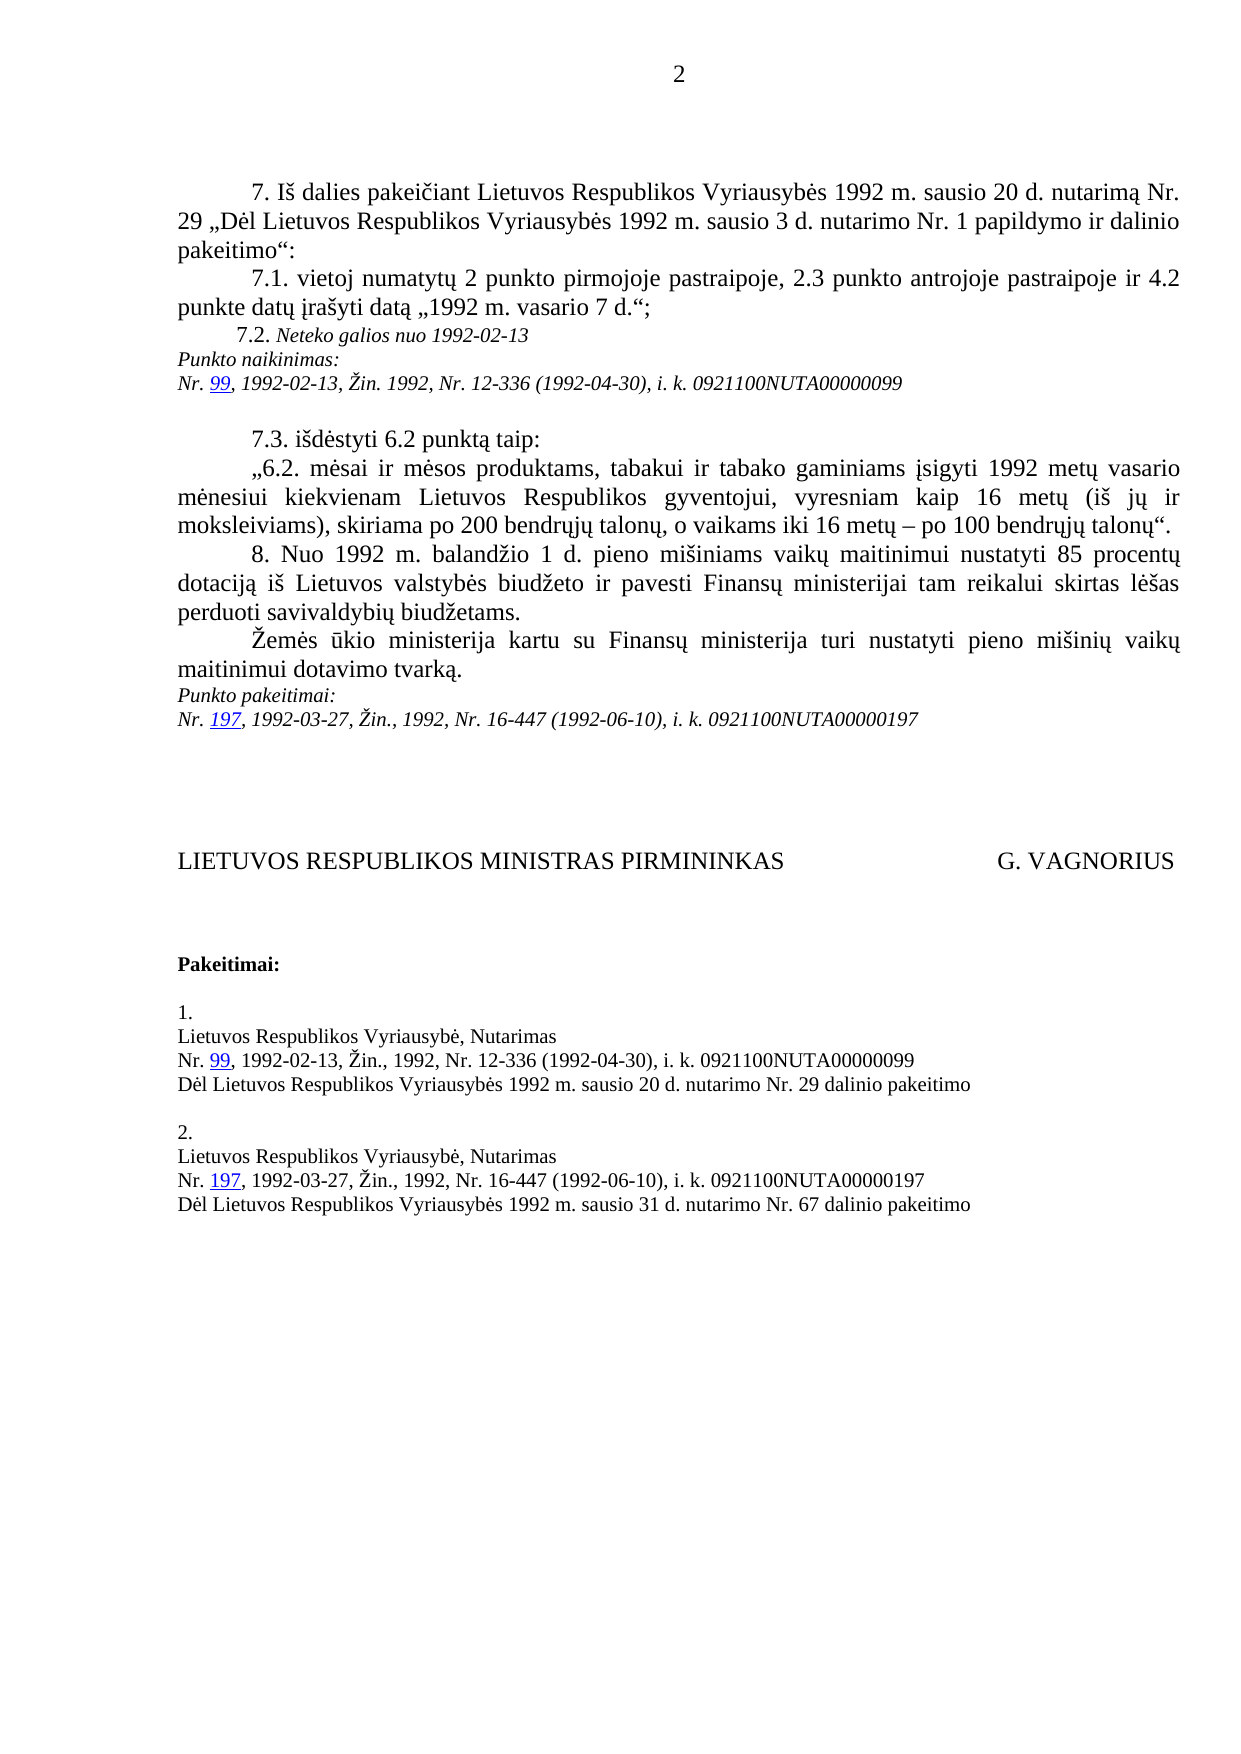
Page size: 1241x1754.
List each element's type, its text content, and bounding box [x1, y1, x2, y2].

text Pakeitimai: [177, 952, 1181, 976]
text Dėl Lietuvos Respublikos Vyriausybės 1992 m. sausio 31 d. nutarimo Nr. 67 dalinio pakeitimo [177, 1192, 1181, 1216]
text 2. [177, 1120, 1181, 1144]
text 7.2. Neteko galios nuo 1992-02-13 [177, 321, 1181, 347]
text Nr. 99, 1992-02-13, Žin. 1992, Nr. 12-336 (1992-04-30), i. k. 0921100NUTA00000099 [177, 371, 1181, 395]
text Dėl Lietuvos Respublikos Vyriausybės 1992 m. sausio 20 d. nutarimo Nr. 29 dalinio pakeitimo [177, 1072, 1181, 1096]
text LIETUVOS RESPUBLIKOS MINISTRAS PIRMININKAS G. VAGNORIUS [177, 846, 1181, 875]
text Nr. 197, 1992-03-27, Žin., 1992, Nr. 16-447 (1992-06-10), i. k. 0921100NUTA00000197 [177, 707, 1181, 731]
text 7.3. išdėstyti 6.2 punktą taip: [177, 424, 1181, 453]
text Nr. 99, 1992-02-13, Žin., 1992, Nr. 12-336 (1992-04-30), i. k. 0921100NUTA00000099 [177, 1048, 1181, 1072]
text Lietuvos Respublikos Vyriausybė, Nutarimas [177, 1144, 1181, 1168]
text 7. Iš dalies pakeičiant Lietuvos Respublikos Vyriausybės 1992 m. sausio 20 d. nutarimą Nr. 29 „Dėl Lietuvos Respublikos Vyriausybės 1992 m. sausio 3 d. nutarimo Nr. 1 papildymo ir dalinio pakeitimo“: [177, 177, 1181, 263]
text 1. [177, 1000, 1181, 1024]
text 8. Nuo 1992 m. balandžio 1 d. pieno mišiniams vaikų maitinimui nustatyti 85 procentų dotaciją iš Lietuvos valstybės biudžeto ir pavesti Finansų ministerijai tam reikalui skirtas lėšas perduoti savivaldybių biudžetams. [177, 539, 1181, 625]
text Punkto naikinimas: [177, 347, 1181, 371]
text Punkto pakeitimai: [177, 683, 1181, 707]
text Žemės ūkio ministerija kartu su Finansų ministerija turi nustatyti pieno mišinių vaikų maitinimui dotavimo tvarką. [177, 625, 1181, 683]
text 7.1. vietoj numatytų 2 punkto pirmojoje pastraipoje, 2.3 punkto antrojoje pastraipoje ir 4.2 punkte datų įrašyti datą „1992 m. vasario 7 d.“; [177, 263, 1181, 321]
text „6.2. mėsai ir mėsos produktams, tabakui ir tabako gaminiams įsigyti 1992 metų vasario mėnesiui kiekvienam Lietuvos Respublikos gyventojui, vyresniam kaip 16 metų (iš jų ir moksleiviams), skiriama po 200 bendrųjų talonų, o vaikams iki 16 metų – po 100 bendrųjų talonų“. [177, 453, 1181, 539]
text Nr. 197, 1992-03-27, Žin., 1992, Nr. 16-447 (1992-06-10), i. k. 0921100NUTA00000197 [177, 1168, 1181, 1192]
text Lietuvos Respublikos Vyriausybė, Nutarimas [177, 1024, 1181, 1048]
